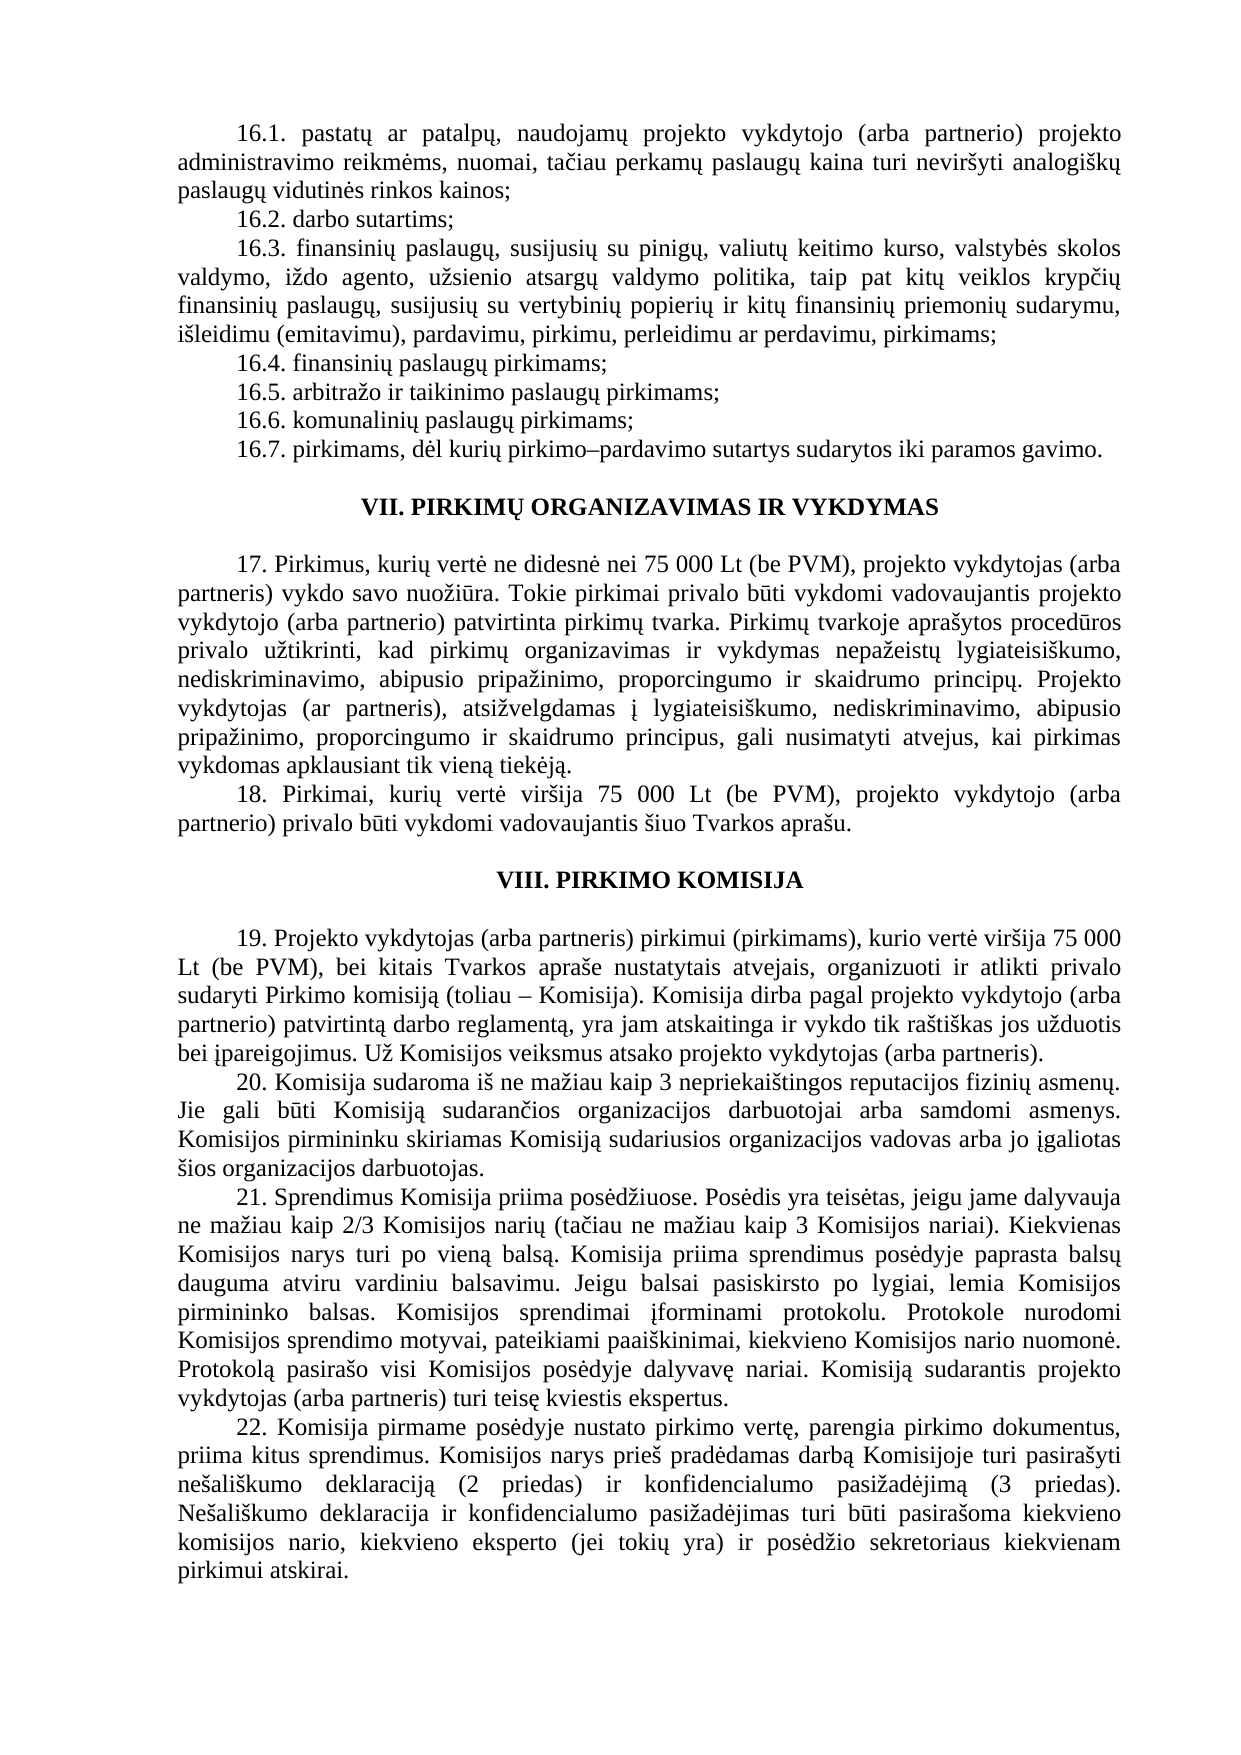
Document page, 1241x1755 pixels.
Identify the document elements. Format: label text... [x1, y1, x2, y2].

text 16.6. komunalinių paslaugų pirkimams; [177, 406, 1122, 434]
text 21. Sprendimus Komisija priima posėdžiuose. Posėdis yra teisėtas, jeigu jame dalyvauja ne mažiau kaip 2/3 Komisijos narių (tačiau ne mažiau kaip 3 Komisijos nariai). Kiekvienas Komisijos narys turi po vieną balsą. Komisija priima sprendimus posėdyje paprasta balsų dauguma atviru vardiniu balsavimu. Jeigu balsai pasiskirsto po lygiai, lemia Komisijos pirmininko balsas. Komisijos sprendimai įforminami protokolu. Protokole nurodomi Komisijos sprendimo motyvai, pateikiami paaiškinimai, kiekvieno Komisijos nario nuomonė. Protokolą pasirašo visi Komisijos posėdyje dalyvavę nariai. Komisiją sudarantis projekto vykdytojas (arba partneris) turi teisę kviestis ekspertus. [177, 1182, 1122, 1412]
text 16.7. pirkimams, dėl kurių pirkimo–pardavimo sutartys sudarytos iki paramos gavimo. [177, 434, 1122, 463]
text 16.1. pastatų ar patalpų, naudojamų projekto vykdytojo (arba partnerio) projekto administravimo reikmėms, nuomai, tačiau perkamų paslaugų kaina turi neviršyti analogiškų paslaugų vidutinės rinkos kainos; [177, 118, 1122, 204]
text 20. Komisija sudaroma iš ne mažiau kaip 3 nepriekaištingos reputacijos fizinių asmenų. Jie gali būti Komisiją sudarančios organizacijos darbuotojai arba samdomi asmenys. Komisijos pirmininku skiriamas Komisiją sudariusios organizacijos vadovas arba jo įgaliotas šios organizacijos darbuotojas. [177, 1067, 1122, 1182]
text 19. Projekto vykdytojas (arba partneris) pirkimui (pirkimams), kurio vertė viršija 75 000 Lt (be PVM), bei kitais Tvarkos apraše nustatytais atvejais, organizuoti ir atlikti privalo sudaryti Pirkimo komisiją (toliau – Komisija). Komisija dirba pagal projekto vykdytojo (arba partnerio) patvirtintą darbo reglamentą, yra jam atskaitinga ir vykdo tik raštiškas jos užduotis bei įpareigojimus. Už Komisijos veiksmus atsako projekto vykdytojas (arba partneris). [177, 923, 1122, 1067]
text 22. Komisija pirmame posėdyje nustato pirkimo vertę, parengia pirkimo dokumentus, priima kitus sprendimus. Komisijos narys prieš pradėdamas darbą Komisijoje turi pasirašyti nešališkumo deklaraciją (2 priedas) ir konfidencialumo pasižadėjimą (3 priedas). Nešališkumo deklaracija ir konfidencialumo pasižadėjimas turi būti pasirašoma kiekvieno komisijos nario, kiekvieno eksperto (jei tokių yra) ir posėdžio sekretoriaus kiekvienam pirkimui atskirai. [177, 1412, 1122, 1584]
text 16.2. darbo sutartims; [177, 204, 1122, 233]
text VIII. PIRKIMO KOMISIJA [177, 866, 1122, 894]
text 18. Pirkimai, kurių vertė viršija 75 000 Lt (be PVM), projekto vykdytojo (arba partnerio) privalo būti vykdomi vadovaujantis šiuo Tvarkos aprašu. [177, 779, 1122, 837]
text VII. PIRKIMŲ ORGANIZAVIMAS IR VYKDYMAS [177, 492, 1122, 521]
text 16.3. finansinių paslaugų, susijusių su pinigų, valiutų keitimo kurso, valstybės skolos valdymo, iždo agento, užsienio atsargų valdymo politika, taip pat kitų veiklos krypčių finansinių paslaugų, susijusių su vertybinių popierių ir kitų finansinių priemonių sudarymu, išleidimu (emitavimu), pardavimu, pirkimu, perleidimu ar perdavimu, pirkimams; [177, 233, 1122, 348]
text 17. Pirkimus, kurių vertė ne didesnė nei 75 000 Lt (be PVM), projekto vykdytojas (arba partneris) vykdo savo nuožiūra. Tokie pirkimai privalo būti vykdomi vadovaujantis projekto vykdytojo (arba partnerio) patvirtinta pirkimų tvarka. Pirkimų tvarkoje aprašytos procedūros privalo užtikrinti, kad pirkimų organizavimas ir vykdymas nepažeistų lygiateisiškumo, nediskriminavimo, abipusio pripažinimo, proporcingumo ir skaidrumo principų. Projekto vykdytojas (ar partneris), atsižvelgdamas į lygiateisiškumo, nediskriminavimo, abipusio pripažinimo, proporcingumo ir skaidrumo principus, gali nusimatyti atvejus, kai pirkimas vykdomas apklausiant tik vieną tiekėją. [177, 549, 1122, 779]
text 16.5. arbitražo ir taikinimo paslaugų pirkimams; [177, 377, 1122, 406]
text 16.4. finansinių paslaugų pirkimams; [177, 348, 1122, 377]
